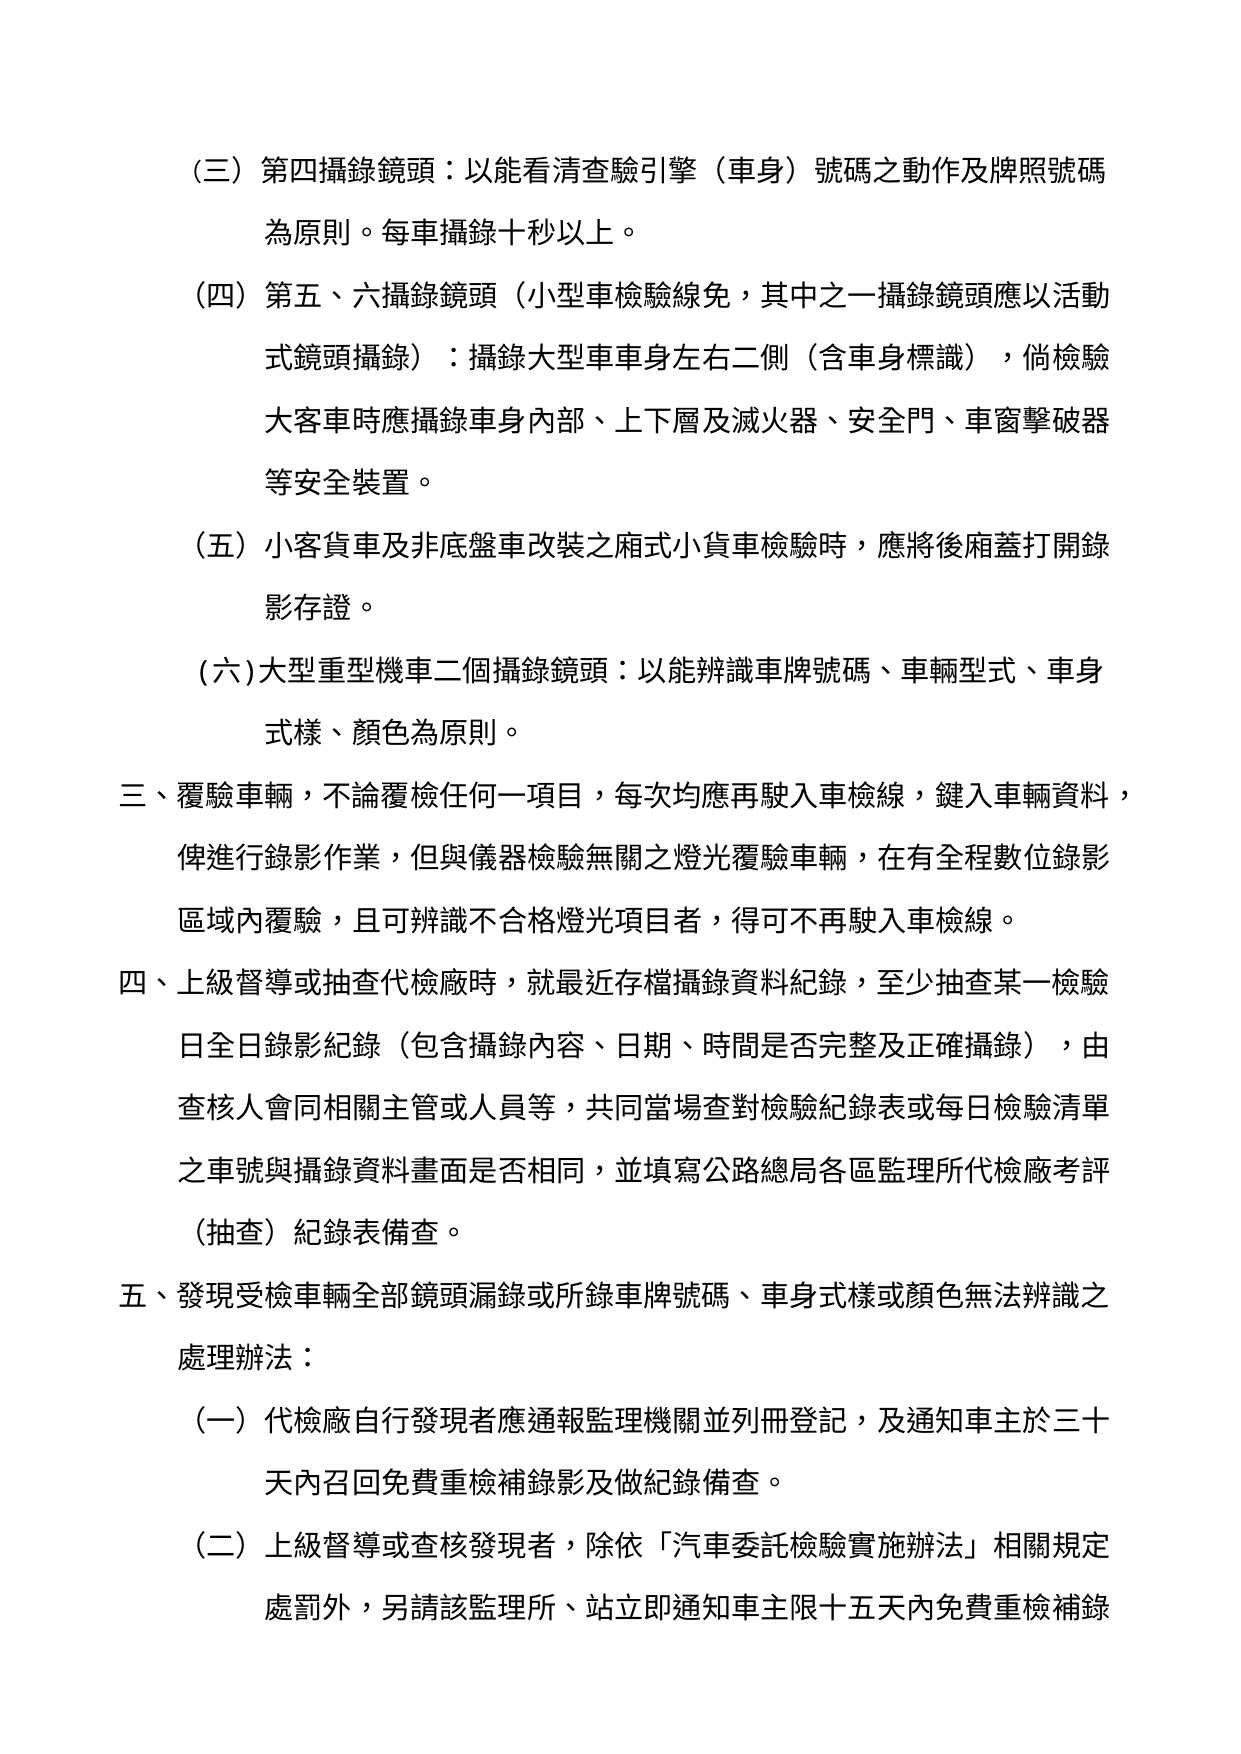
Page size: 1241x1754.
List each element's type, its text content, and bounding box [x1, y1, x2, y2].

text (六)大型重型機車二個攝錄鏡頭：以能辨識車牌號碼、車輛型式、車身式樣、顏色為原則。 [177, 627, 1122, 752]
text 三、覆驗車輛，不論覆檢任何一項目，每次均應再駛入車檢線，鍵入車輛資料，俾進行錄影作業，但與儀器檢驗無關之燈光覆驗車輛，在有全程數位錄影區域內覆驗，且可辨識不合格燈光項目者，得可不再駛入車檢線。 [118, 752, 1122, 939]
text 四、上級督導或抽查代檢廠時，就最近存檔攝錄資料紀錄，至少抽查某一檢驗日全日錄影紀錄（包含攝錄內容、日期、時間是否完整及正確攝錄），由查核人會同相關主管或人員等，共同當場查對檢驗紀錄表或每日檢驗清單之車號與攝錄資料畫面是否相同，並填寫公路總局各區監理所代檢廠考評（抽查）紀錄表備查。 [118, 939, 1122, 1252]
text （二）上級督導或查核發現者，除依「汽車委託檢驗實施辦法」相關規定處罰外，另請該監理所、站立即通知車主限十五天內免費重檢補錄 [177, 1502, 1122, 1627]
text （三）第四攝錄鏡頭：以能看清查驗引擎（車身）號碼之動作及牌照號碼為原則。每車攝錄十秒以上。 [177, 127, 1122, 252]
text （四）第五、六攝錄鏡頭（小型車檢驗線免，其中之一攝錄鏡頭應以活動式鏡頭攝錄）：攝錄大型車車身左右二側（含車身標識），倘檢驗大客車時應攝錄車身內部、上下層及滅火器、安全門、車窗擊破器等安全裝置。 [177, 252, 1122, 502]
text （五）小客貨車及非底盤車改裝之廂式小貨車檢驗時，應將後廂蓋打開錄影存證。 [177, 502, 1122, 627]
text （一）代檢廠自行發現者應通報監理機關並列冊登記，及通知車主於三十天內召回免費重檢補錄影及做紀錄備查。 [177, 1377, 1122, 1502]
text 五、發現受檢車輛全部鏡頭漏錄或所錄車牌號碼、車身式樣或顏色無法辨識之處理辦法： [118, 1252, 1122, 1377]
